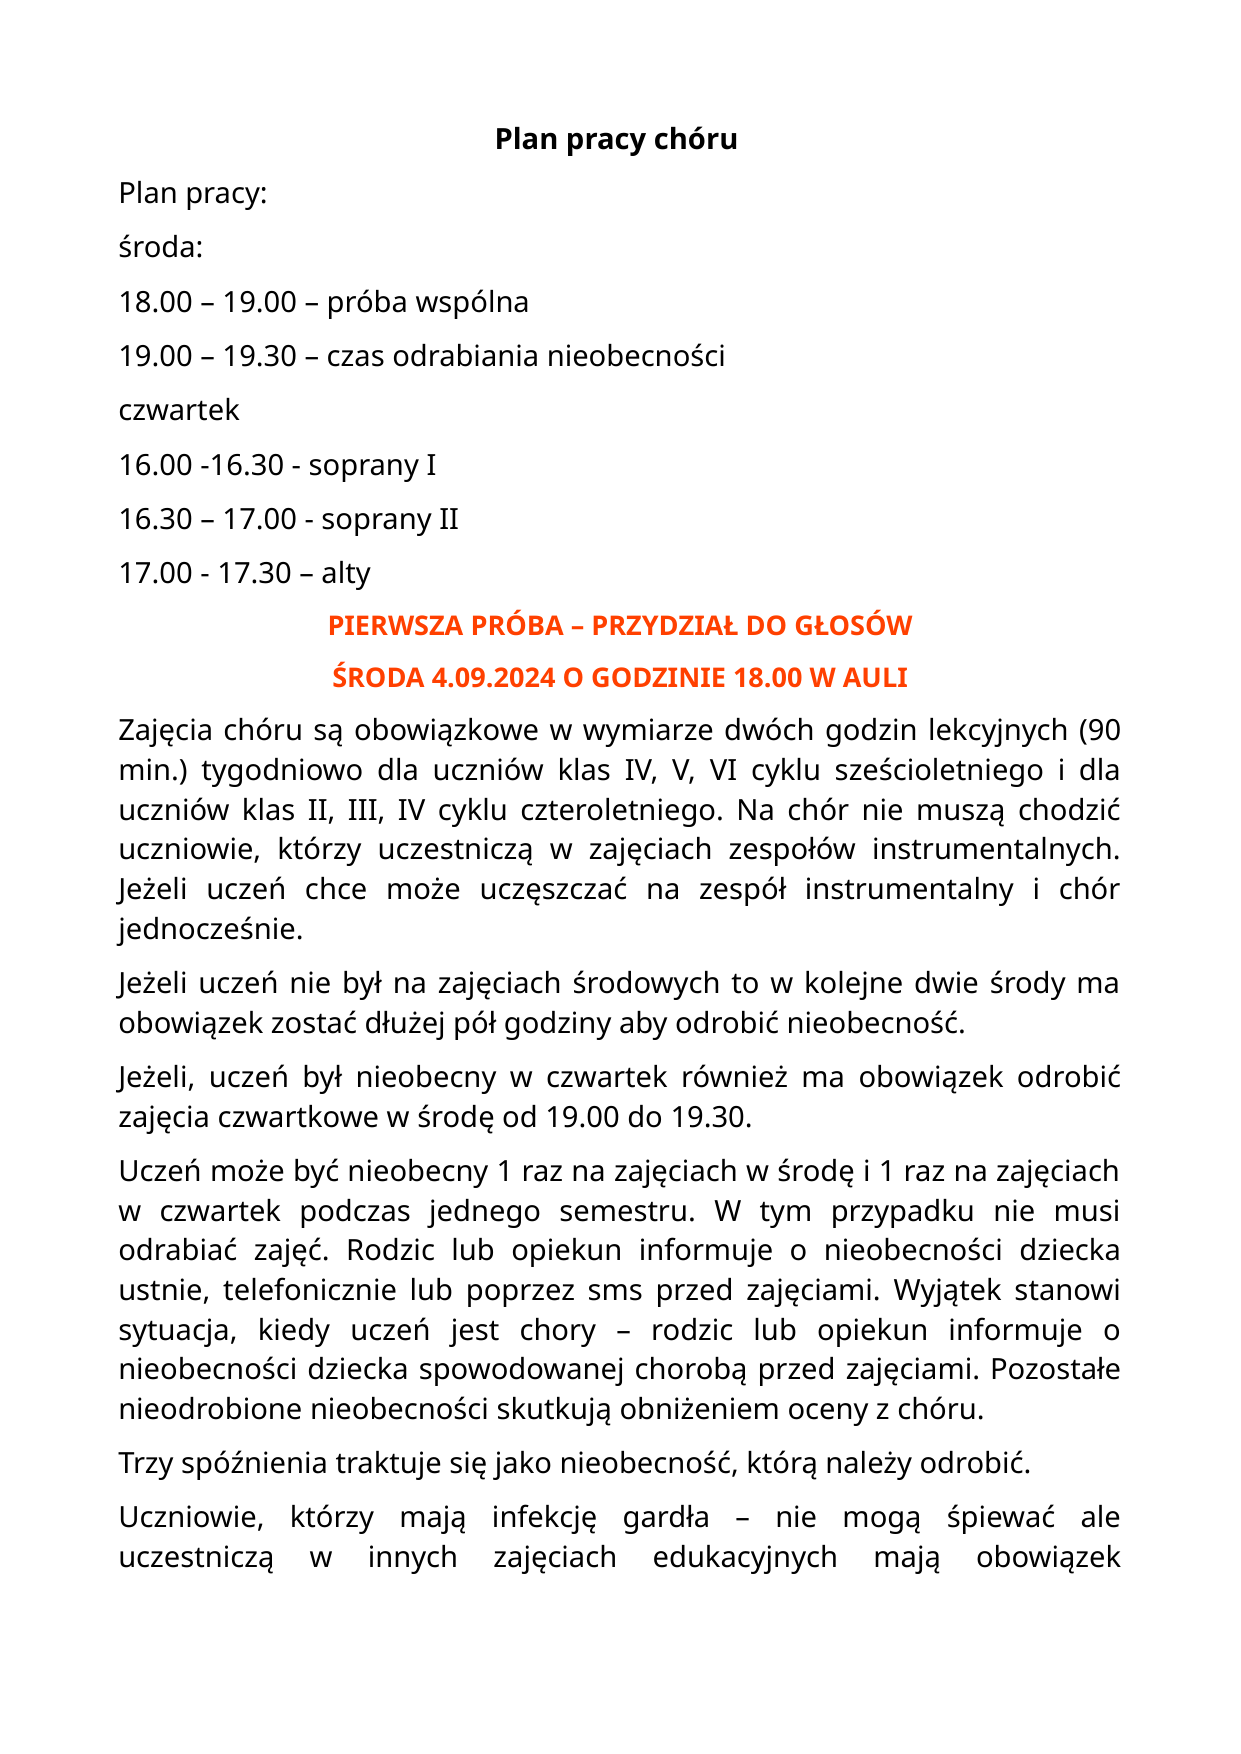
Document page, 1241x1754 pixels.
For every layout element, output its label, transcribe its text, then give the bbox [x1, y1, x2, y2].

text Uczniowie, którzy mają infekcję gardła – nie mogą śpiewać ale uczestniczą w innych zajęciach edukacyjnych mają obowiązek [118, 1497, 1122, 1576]
text 16.30 – 17.00 - soprany II [118, 498, 1122, 538]
text czwartek [118, 389, 1122, 429]
text 19.00 – 19.30 – czas odrabiania nieobecności [118, 335, 1122, 375]
text ŚRODA 4.09.2024 O GODZINIE 18.00 W AULI [118, 658, 1122, 695]
text Uczeń może być nieobecny 1 raz na zajęciach w środę i 1 raz na zajęciach w czwartek podczas jednego semestru. W tym przypadku nie musi odrabiać zajęć. Rodzic lub opiekun informuje o nieobecności dziecka ustnie, telefonicznie lub poprzez sms przed zajęciami. Wyjątek stanowi sytuacja, kiedy uczeń jest chory – rodzic lub opiekun informuje o nieobecności dziecka spowodowanej chorobą przed zajęciami. Pozostałe nieodrobione nieobecności skutkują obniżeniem oceny z chóru. [118, 1150, 1122, 1428]
text Plan pracy: [118, 172, 1122, 212]
text 18.00 – 19.00 – próba wspólna [118, 281, 1122, 321]
text Jeżeli, uczeń był nieobecny w czwartek również ma obowiązek odrobić zajęcia czwartkowe w środę od 19.00 do 19.30. [118, 1056, 1122, 1136]
text Trzy spóźnienia traktuje się jako nieobecność, którą należy odrobić. [118, 1442, 1122, 1482]
text Jeżeli uczeń nie był na zajęciach środowych to w kolejne dwie środy ma obowiązek zostać dłużej pół godziny aby odrobić nieobecność. [118, 962, 1122, 1042]
text środa: [118, 227, 1122, 266]
text PIERWSZA PRÓBA – PRZYDZIAŁ DO GŁOSÓW [118, 607, 1122, 643]
text Zajęcia chóru są obowiązkowe w wymiarze dwóch godzin lekcyjnych (90 min.) tygodniowo dla uczniów klas IV, V, VI cyklu sześcioletniego i dla uczniów klas II, III, IV cyklu czteroletniego. Na chór nie muszą chodzić uczniowie, którzy uczestniczą w zajęciach zespołów instrumentalnych. Jeżeli uczeń chce może uczęszczać na zespół instrumentalny i chór jednocześnie. [118, 709, 1122, 948]
text 17.00 - 17.30 – alty [118, 552, 1122, 592]
text 16.00 -16.30 - soprany I [118, 444, 1122, 483]
text Plan pracy chóru [118, 118, 1122, 158]
